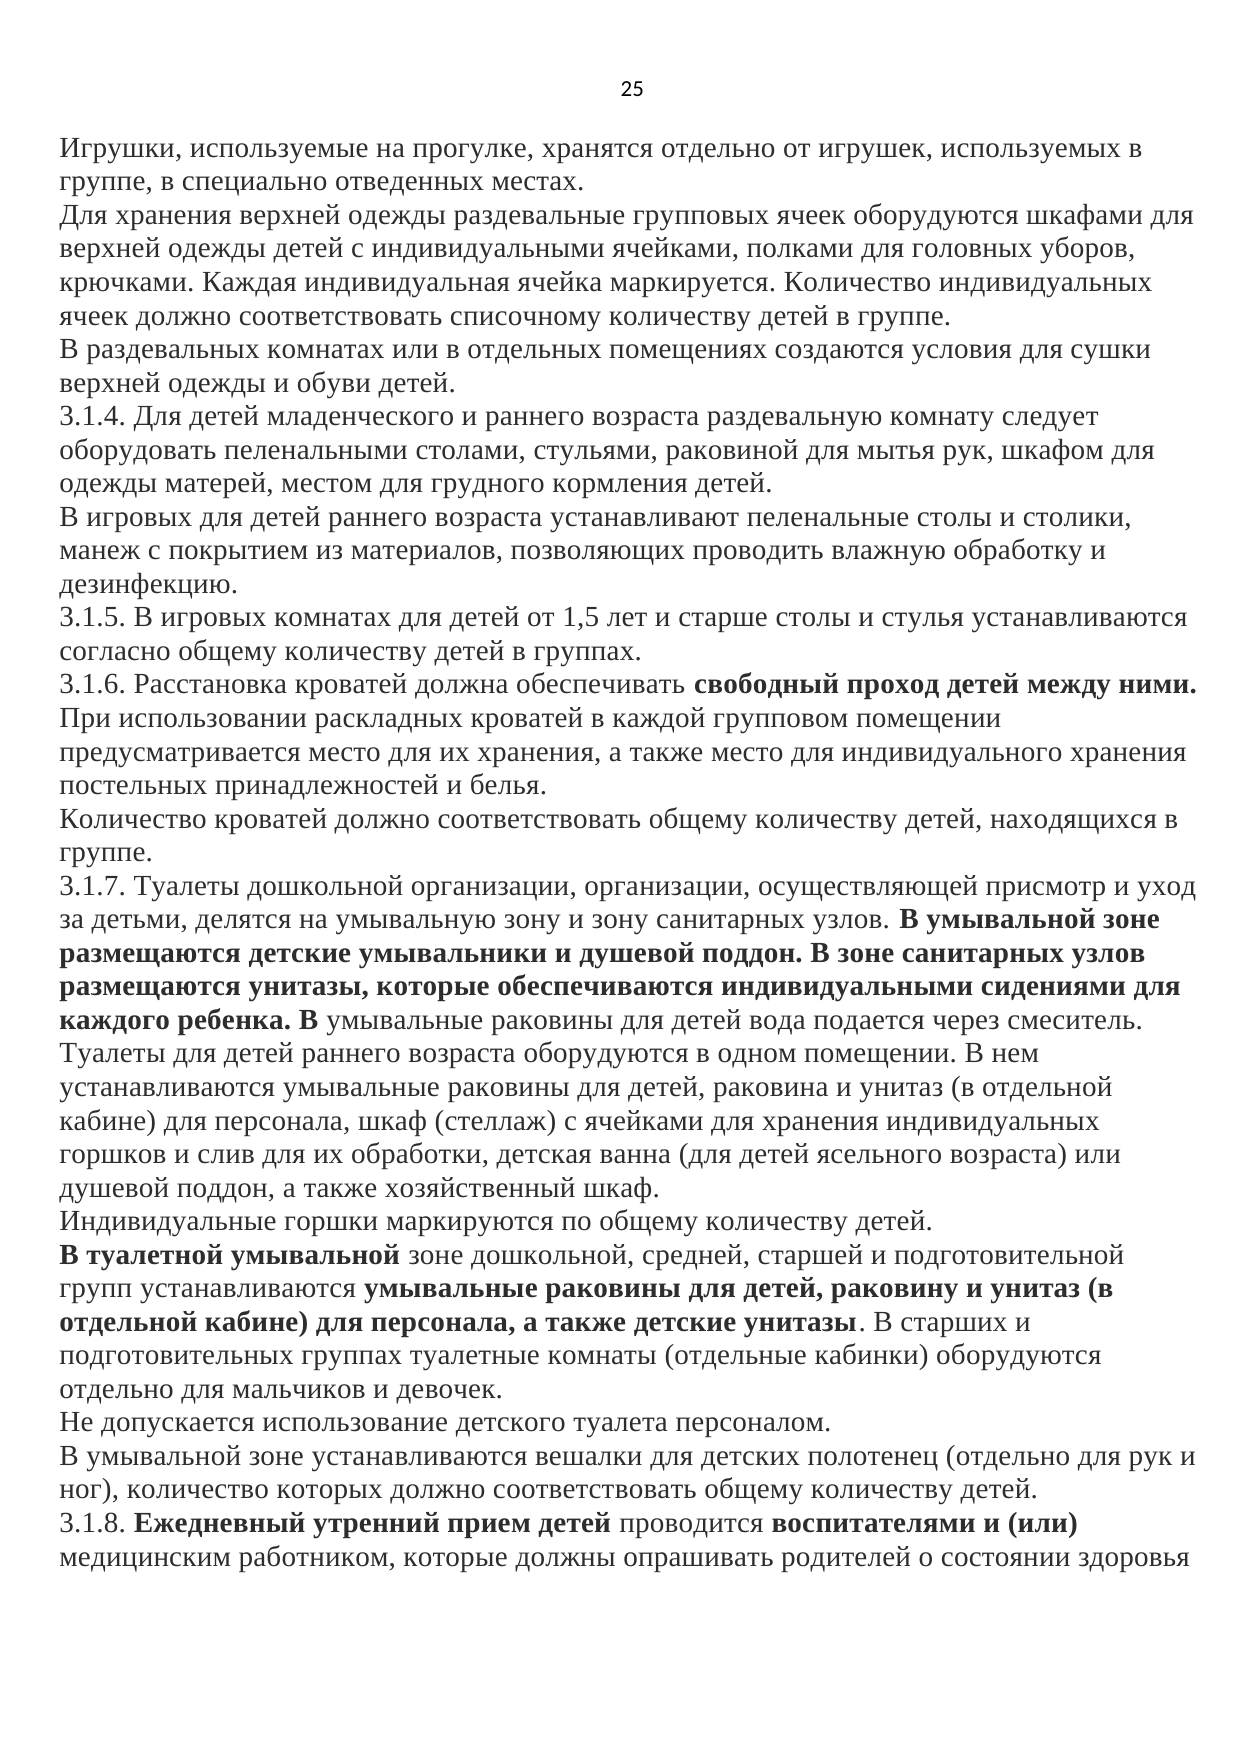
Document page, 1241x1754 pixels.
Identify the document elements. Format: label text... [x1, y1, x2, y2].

text Количество кроватей должно соответствовать общему количеству детей, находящихся в группе. [59, 801, 1205, 868]
text В игровых для детей раннего возраста устанавливают пеленальные столы и столики, манеж с покрытием из материалов, позволяющих проводить влажную обработку и дезинфекцию. [59, 499, 1205, 599]
text 3.1.5. В игровых комнатах для детей от 1,5 лет и старше столы и стулья устанавливаются согласно общему количеству детей в группах. [59, 599, 1205, 667]
text 3.1.7. Туалеты дошкольной организации, организации, осуществляющей присмотр и уход за детьми, делятся на умывальную зону и зону санитарных узлов. В умывальной зоне размещаются детские умывальники и душевой поддон. В зоне санитарных узлов размещаются унитазы, которые обеспечиваются индивидуальными сидениями для каждого ребенка. В умывальные раковины для детей вода подается через смеситель. [59, 868, 1205, 1036]
text 3.1.8. Ежедневный утренний прием детей проводится воспитателями и (или) медицинским работником, которые должны опрашивать родителей о состоянии здоровья [59, 1505, 1205, 1572]
text 3.1.4. Для детей младенческого и раннего возраста раздевальную комнату следует оборудовать пеленальными столами, стульями, раковиной для мытья рук, шкафом для одежды матерей, местом для грудного кормления детей. [59, 398, 1205, 499]
text Туалеты для детей раннего возраста оборудуются в одном помещении. В нем устанавливаются умывальные раковины для детей, раковина и унитаз (в отдельной кабине) для персонала, шкаф (стеллаж) с ячейками для хранения индивидуальных горшков и слив для их обработки, детская ванна (для детей ясельного возраста) или душевой поддон, а также хозяйственный шкаф. Индивидуальные горшки маркируются по общему количеству детей. [59, 1036, 1205, 1237]
text Для хранения верхней одежды раздевальные групповых ячеек оборудуются шкафами для верхней одежды детей с индивидуальными ячейками, полками для головных уборов, крючками. Каждая индивидуальная ячейка маркируется. Количество индивидуальных ячеек должно соответствовать списочному количеству детей в группе. В раздевальных комнатах или в отдельных помещениях создаются условия для сушки верхней одежды и обуви детей. [59, 197, 1205, 398]
text Не допускается использование детского туалета персоналом. [59, 1404, 1205, 1438]
text При использовании раскладных кроватей в каждой групповом помещении предусматривается место для их хранения, а также место для индивидуального хранения постельных принадлежностей и белья. [59, 700, 1205, 801]
text В туалетной умывальной зоне дошкольной, средней, старшей и подготовительной групп устанавливаются умывальные раковины для детей, раковину и унитаз (в отдельной кабине) для персонала, а также детские унитазы. В старших и подготовительных группах туалетные комнаты (отдельные кабинки) оборудуются отдельно для мальчиков и девочек. [59, 1237, 1205, 1404]
text В умывальной зоне устанавливаются вешалки для детских полотенец (отдельно для рук и ног), количество которых должно соответствовать общему количеству детей. [59, 1438, 1205, 1505]
text Игрушки, используемые на прогулке, хранятся отдельно от игрушек, используемых в группе, в специально отведенных местах. [59, 130, 1205, 197]
text 3.1.6. Расстановка кроватей должна обеспечивать свободный проход детей между ними. [59, 667, 1205, 700]
